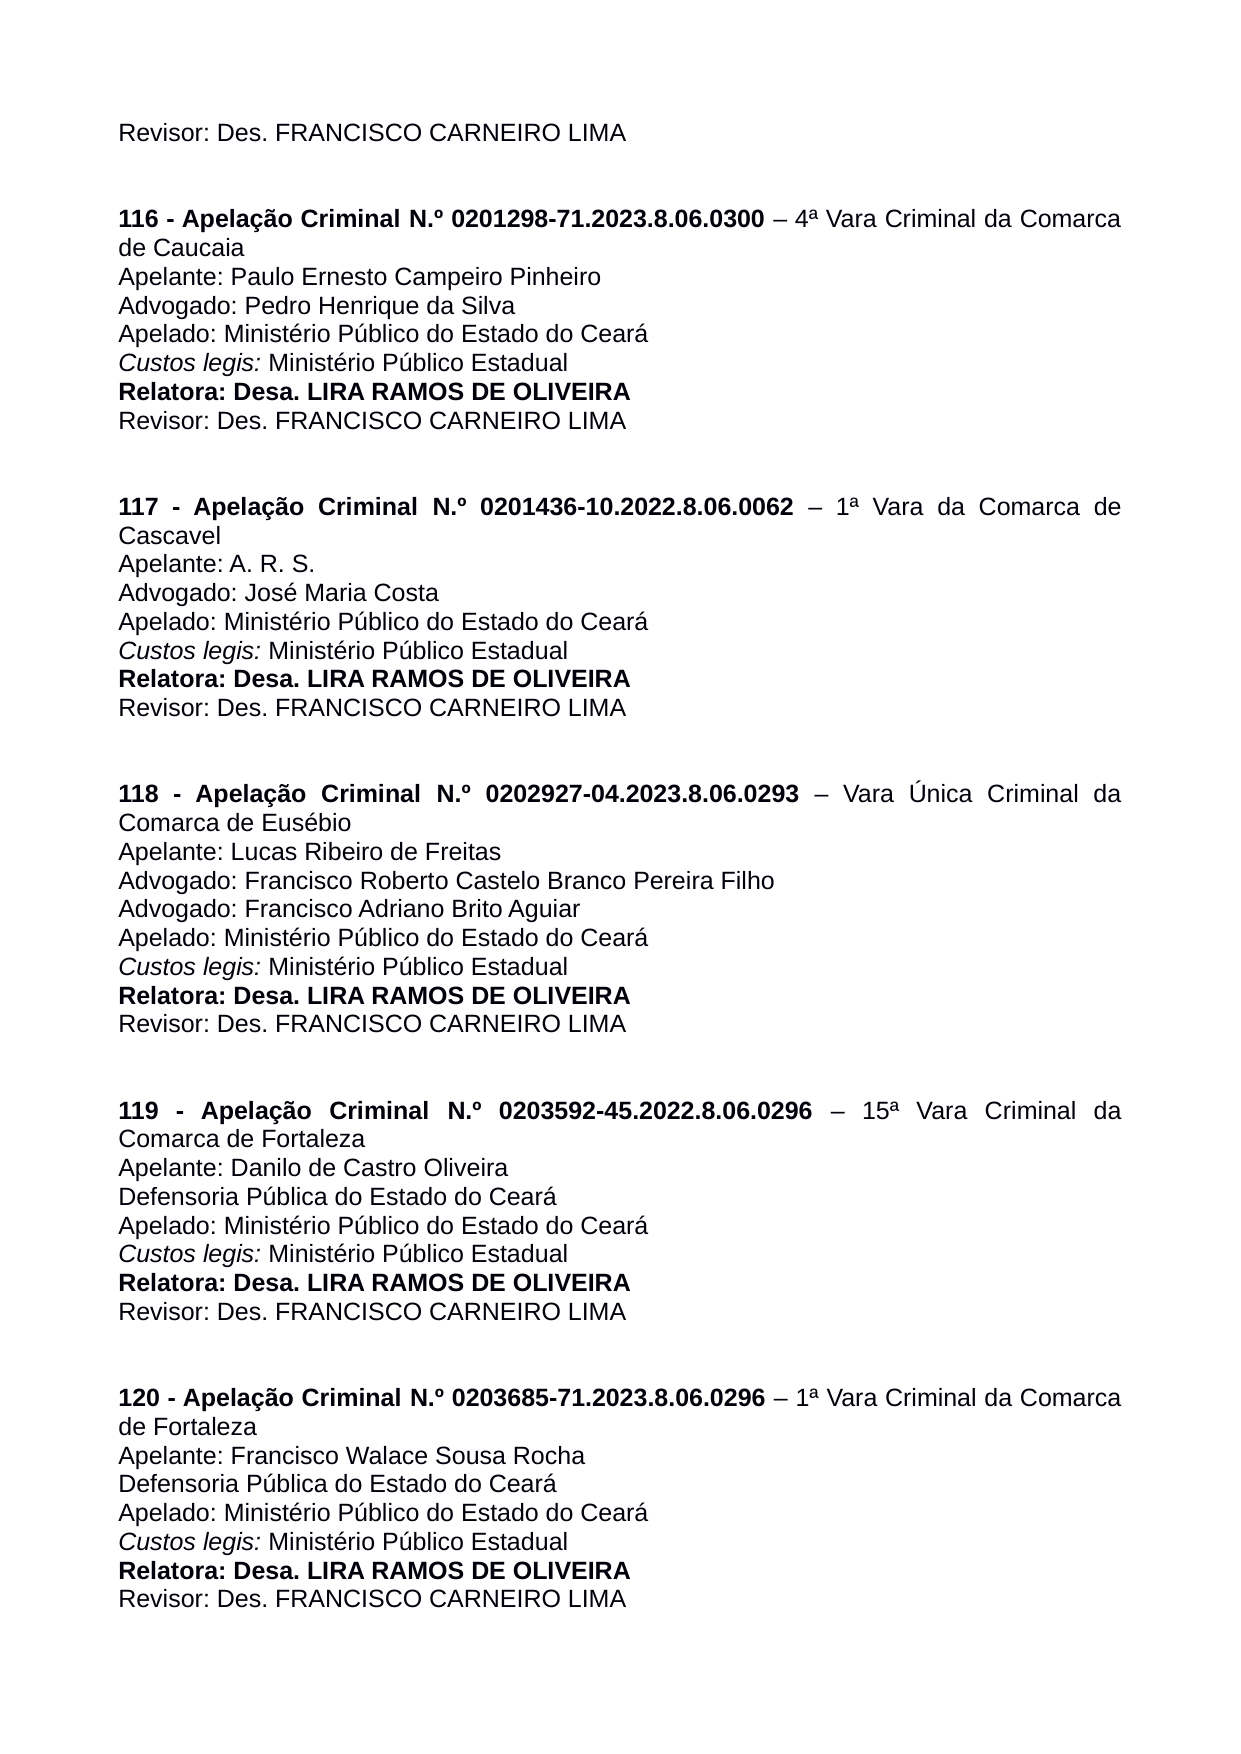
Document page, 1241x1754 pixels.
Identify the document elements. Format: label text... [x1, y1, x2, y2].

text Revisor: Des. FRANCISCO CARNEIRO LIMA [118, 406, 1122, 434]
text Revisor: Des. FRANCISCO CARNEIRO LIMA [118, 1297, 1122, 1326]
text Revisor: Des. FRANCISCO CARNEIRO LIMA [118, 1584, 1122, 1613]
text Advogado: Francisco Roberto Castelo Branco Pereira Filho [118, 866, 1122, 894]
text Custos legis: Ministério Público Estadual [118, 348, 1122, 377]
text Advogado: Francisco Adriano Brito Aguiar [118, 894, 1122, 923]
text Apelado: Ministério Público do Estado do Ceará [118, 923, 1122, 952]
text Defensoria Pública do Estado do Ceará [118, 1182, 1122, 1211]
text Apelado: Ministério Público do Estado do Ceará [118, 1211, 1122, 1239]
text Apelado: Ministério Público do Estado do Ceará [118, 319, 1122, 348]
text Apelante: Francisco Walace Sousa Rocha [118, 1441, 1122, 1469]
text 116 - Apelação Criminal N.º 0201298-71.2023.8.06.0300 – 4ª Vara Criminal da Comarca de Caucaia [118, 204, 1122, 262]
text 117 - Apelação Criminal N.º 0201436-10.2022.8.06.0062 – 1ª Vara da Comarca de Cascavel [118, 492, 1122, 549]
text Apelante: Danilo de Castro Oliveira [118, 1153, 1122, 1182]
text Apelado: Ministério Público do Estado do Ceará [118, 1498, 1122, 1527]
text Apelado: Ministério Público do Estado do Ceará [118, 607, 1122, 636]
text Revisor: Des. FRANCISCO CARNEIRO LIMA [118, 693, 1122, 722]
text Custos legis: Ministério Público Estadual [118, 1239, 1122, 1268]
text 119 - Apelação Criminal N.º 0203592-45.2022.8.06.0296 – 15ª Vara Criminal da Comarca de Fortaleza [118, 1096, 1122, 1153]
text Apelante: A. R. S. [118, 549, 1122, 578]
text Advogado: Pedro Henrique da Silva [118, 291, 1122, 319]
text Revisor: Des. FRANCISCO CARNEIRO LIMA [118, 118, 1122, 147]
text Advogado: José Maria Costa [118, 578, 1122, 607]
text 118 - Apelação Criminal N.º 0202927-04.2023.8.06.0293 – Vara Única Criminal da Comarca de Eusébio [118, 779, 1122, 837]
text Relatora: Desa. LIRA RAMOS DE OLIVEIRA [118, 377, 1122, 406]
text Relatora: Desa. LIRA RAMOS DE OLIVEIRA [118, 981, 1122, 1009]
text Custos legis: Ministério Público Estadual [118, 1527, 1122, 1556]
text Apelante: Paulo Ernesto Campeiro Pinheiro [118, 262, 1122, 291]
text Custos legis: Ministério Público Estadual [118, 636, 1122, 664]
text Relatora: Desa. LIRA RAMOS DE OLIVEIRA [118, 1268, 1122, 1297]
text Defensoria Pública do Estado do Ceará [118, 1469, 1122, 1498]
text Apelante: Lucas Ribeiro de Freitas [118, 837, 1122, 866]
text 120 - Apelação Criminal N.º 0203685-71.2023.8.06.0296 – 1ª Vara Criminal da Comarca de Fortaleza [118, 1383, 1122, 1441]
text Relatora: Desa. LIRA RAMOS DE OLIVEIRA [118, 1556, 1122, 1584]
text Relatora: Desa. LIRA RAMOS DE OLIVEIRA [118, 664, 1122, 693]
text Custos legis: Ministério Público Estadual [118, 952, 1122, 981]
text Revisor: Des. FRANCISCO CARNEIRO LIMA [118, 1009, 1122, 1038]
